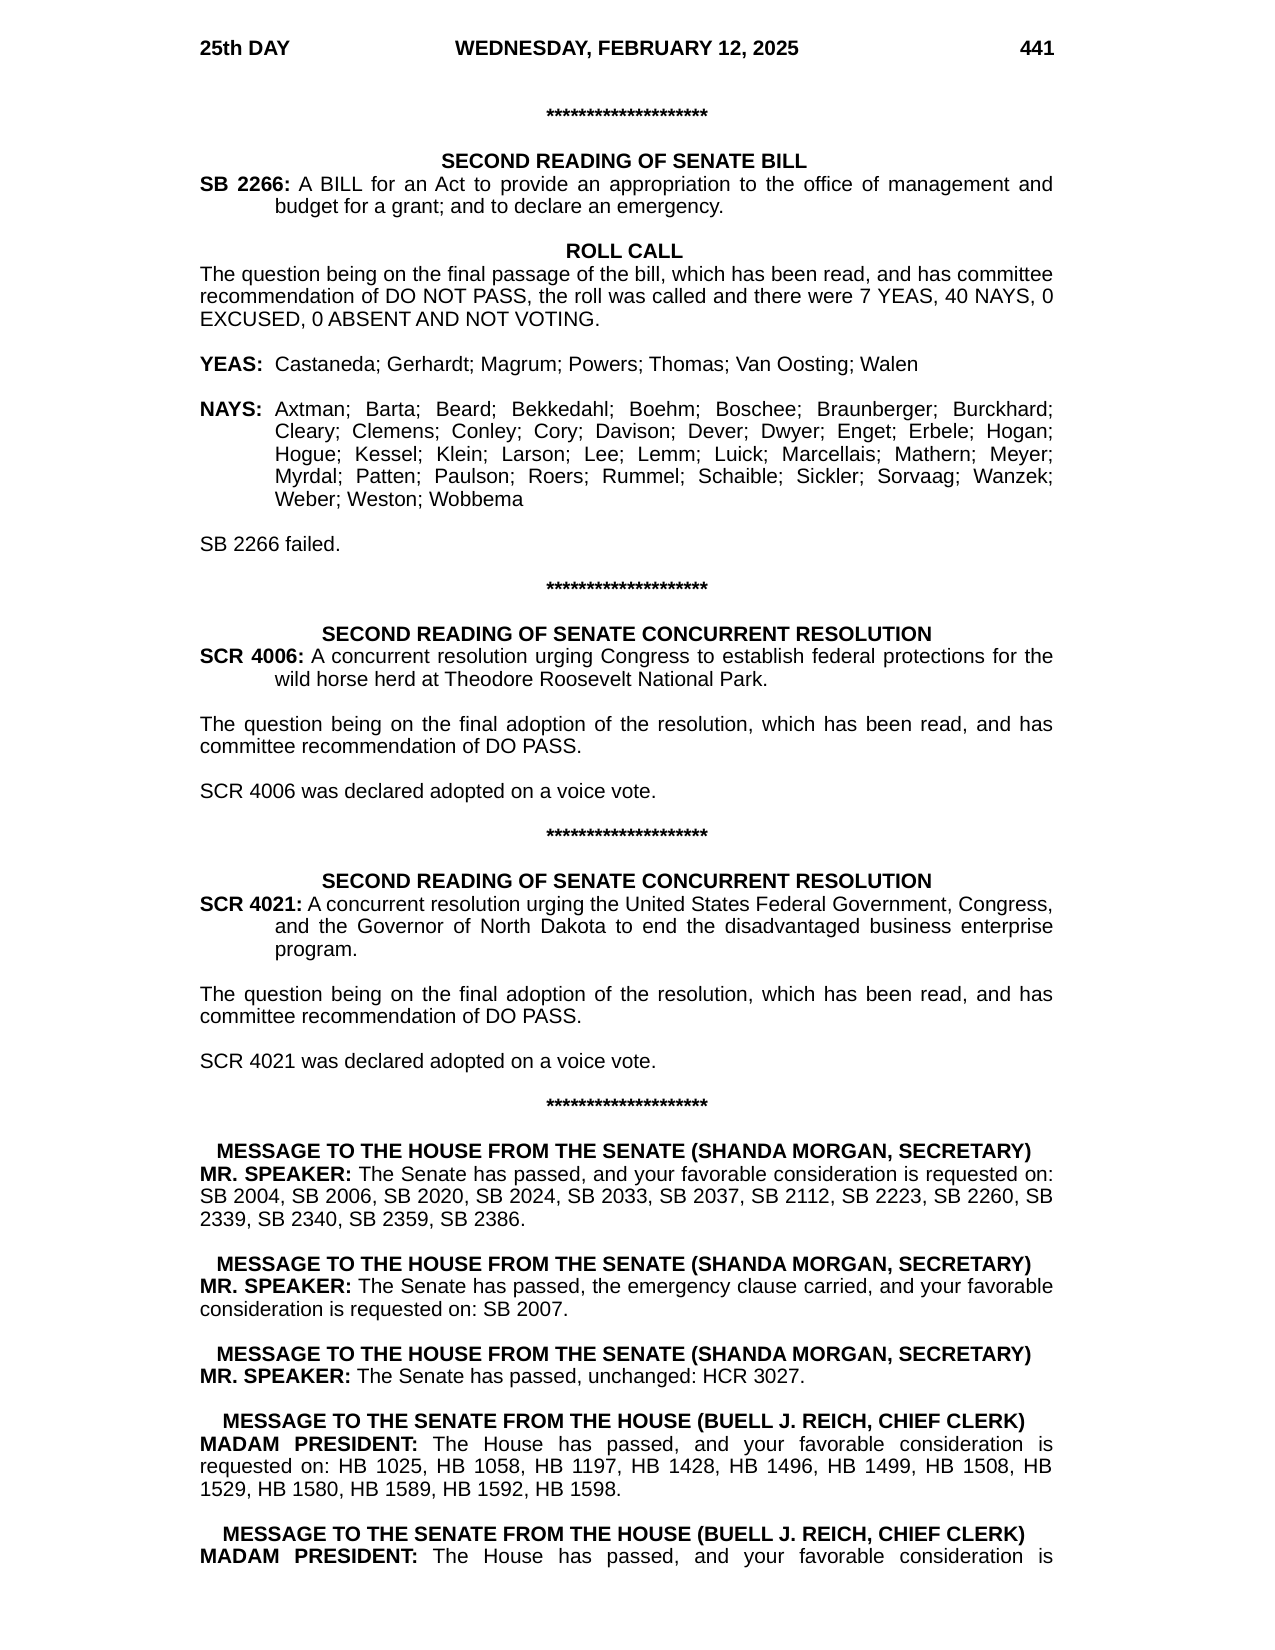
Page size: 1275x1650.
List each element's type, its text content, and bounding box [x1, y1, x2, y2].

text SB 2266 failed. [199, 533, 1054, 556]
text MR. SPEAKER: The Senate has passed, unchanged: HCR 3027. [199, 1366, 1054, 1388]
text MESSAGE TO THE HOUSE FROM THE SENATE (SHANDA MORGAN, SECRETARY) [199, 1141, 1054, 1163]
text ******************** [199, 1096, 1054, 1118]
text SECOND READING OF SENATE BILL [199, 151, 1054, 173]
text The question being on the final passage of the bill, which has been read, and has committee recommendation of DO NOT PASS, the roll was called and there were 7 YEAS, 40 NAYS, 0 EXCUSED, 0 ABSENT AND NOT VOTING. [199, 263, 1054, 331]
text SCR 4006 was declared adopted on a voice vote. [199, 781, 1054, 803]
text The question being on the final adoption of the resolution, which has been read, and has committee recommendation of DO PASS. [199, 983, 1054, 1028]
title SCR 4006: A concurrent resolution urging Congress to establish federal protections for the wild horse herd at Theodore Roosevelt National Park. [199, 646, 1054, 691]
title NAYS: Axtman; Barta; Beard; Bekkedahl; Boehm; Boschee; Braunberger; Burckhard; Cleary; Clemens; Conley; Cory; Davison; Dever; Dwyer; Enget; Erbele; Hogan; Hogue; Kessel; Klein; Larson; Lee; Lemm; Luick; Marcellais; Mathern; Meyer; Myrdal; Patten; Paulson; Roers; Rummel; Schaible; Sickler; Sorvaag; Wanzek; Weber; Weston; Wobbema [199, 398, 1054, 511]
text SECOND READING OF SENATE CONCURRENT RESOLUTION [199, 871, 1054, 893]
text MESSAGE TO THE SENATE FROM THE HOUSE (BUELL J. REICH, CHIEF CLERK) [199, 1523, 1054, 1546]
text SECOND READING OF SENATE CONCURRENT RESOLUTION [199, 623, 1054, 646]
text MR. SPEAKER: The Senate has passed, the emergency clause carried, and your favorable consideration is requested on: SB 2007. [199, 1276, 1054, 1321]
subtitle Page 441 [9, 9, 109, 33]
text ******************** [199, 106, 1054, 128]
title SCR 4021: A concurrent resolution urging the United States Federal Government, Congress, and the Governor of North Dakota to end the disadvantaged business enterprise program. [199, 893, 1054, 961]
text The question being on the final adoption of the resolution, which has been read, and has committee recommendation of DO PASS. [199, 713, 1054, 758]
text ******************** [199, 826, 1054, 848]
text MADAM PRESIDENT: The House has passed, and your favorable consideration is requested on: HB 1025, HB 1058, HB 1197, HB 1428, HB 1496, HB 1499, HB 1508, HB 1529, HB 1580, HB 1589, HB 1592, HB 1598. [199, 1433, 1054, 1501]
text MESSAGE TO THE HOUSE FROM THE SENATE (SHANDA MORGAN, SECRETARY) [199, 1253, 1054, 1276]
text MESSAGE TO THE HOUSE FROM THE SENATE (SHANDA MORGAN, SECRETARY) [199, 1343, 1054, 1366]
text ******************** [199, 578, 1054, 601]
text MADAM PRESIDENT: The House has passed, and your favorable consideration is [199, 1546, 1054, 1568]
text ROLL CALL [199, 241, 1054, 263]
text SCR 4021 was declared adopted on a voice vote. [199, 1051, 1054, 1073]
text MESSAGE TO THE SENATE FROM THE HOUSE (BUELL J. REICH, CHIEF CLERK) [199, 1411, 1054, 1433]
text [0, 0, 118, 42]
title SB 2266: A BILL for an Act to provide an appropriation to the office of management and budget for a grant; and to declare an emergency. [199, 173, 1054, 218]
text MR. SPEAKER: The Senate has passed, and your favorable consideration is requested on: SB 2004, SB 2006, SB 2020, SB 2024, SB 2033, SB 2037, SB 2112, SB 2223, SB 2260, SB 2339, SB 2340, SB 2359, SB 2386. [199, 1163, 1054, 1231]
title YEAS: Castaneda; Gerhardt; Magrum; Powers; Thomas; Van Oosting; Walen [199, 353, 1054, 376]
